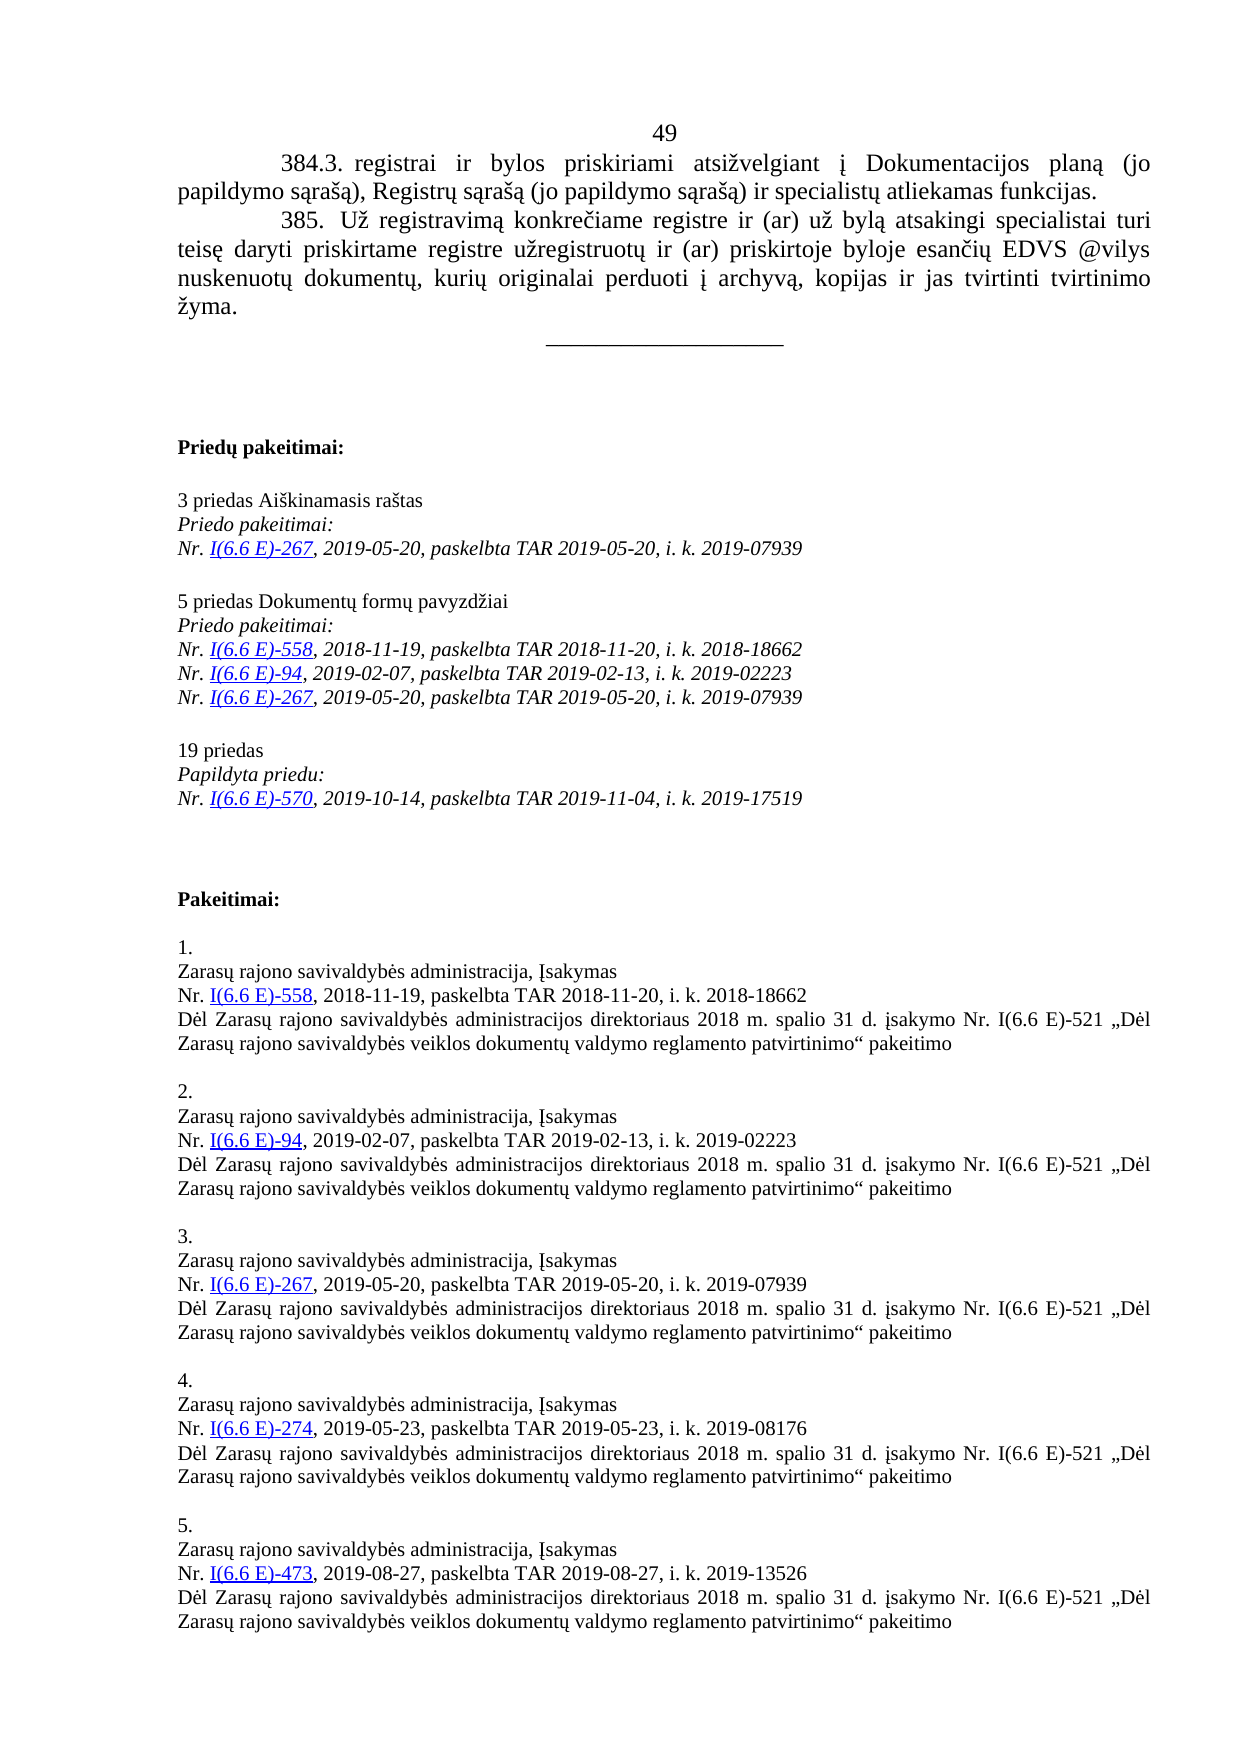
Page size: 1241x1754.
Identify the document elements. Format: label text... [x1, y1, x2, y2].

text Dėl Zarasų rajono savivaldybės administracijos direktoriaus 2018 m. spalio 31 d. įsakymo Nr. I(6.6 E)-521 „Dėl Zarasų rajono savivaldybės veiklos dokumentų valdymo reglamento patvirtinimo“ pakeitimo [177, 1585, 1152, 1633]
text Dėl Zarasų rajono savivaldybės administracijos direktoriaus 2018 m. spalio 31 d. įsakymo Nr. I(6.6 E)-521 „Dėl Zarasų rajono savivaldybės veiklos dokumentų valdymo reglamento patvirtinimo“ pakeitimo [177, 1440, 1152, 1488]
text 3. [177, 1224, 1152, 1248]
text Nr. I(6.6 E)-267, 2019-05-20, paskelbta TAR 2019-05-20, i. k. 2019-07939 [177, 536, 1152, 560]
text Nr. I(6.6 E)-94, 2019-02-07, paskelbta TAR 2019-02-13, i. k. 2019-02223 [177, 1128, 1152, 1152]
text Priedų pakeitimai: [177, 435, 1152, 459]
text 3 priedas Aiškinamasis raštas [177, 488, 1152, 512]
text Pakeitimai: [177, 887, 1152, 911]
text Nr. I(6.6 E)-473, 2019-08-27, paskelbta TAR 2019-08-27, i. k. 2019-13526 [177, 1561, 1152, 1585]
text Nr. I(6.6 E)-267, 2019-05-20, paskelbta TAR 2019-05-20, i. k. 2019-07939 [177, 685, 1152, 709]
text Zarasų rajono savivaldybės administracija, Įsakymas [177, 1103, 1152, 1128]
text Priedo pakeitimai: [177, 512, 1152, 536]
text ___________________ [177, 320, 1152, 349]
text Zarasų rajono savivaldybės administracija, Įsakymas [177, 959, 1152, 983]
text Priedo pakeitimai: [177, 613, 1152, 637]
text 5. [177, 1513, 1152, 1537]
text Papildyta priedu: [177, 762, 1152, 786]
text Nr. I(6.6 E)-94, 2019-02-07, paskelbta TAR 2019-02-13, i. k. 2019-02223 [177, 661, 1152, 685]
text 384.3. registrai ir bylos priskiriami atsižvelgiant į Dokumentacijos planą (jo papildymo sąrašą), Registrų sąrašą (jo papildymo sąrašą) ir specialistų atliekamas funkcijas. [177, 148, 1152, 205]
text Nr. I(6.6 E)-274, 2019-05-23, paskelbta TAR 2019-05-23, i. k. 2019-08176 [177, 1416, 1152, 1440]
text Zarasų rajono savivaldybės administracija, Įsakymas [177, 1248, 1152, 1272]
text Zarasų rajono savivaldybės administracija, Įsakymas [177, 1537, 1152, 1561]
text 1. [177, 935, 1152, 959]
text 2. [177, 1079, 1152, 1103]
text Dėl Zarasų rajono savivaldybės administracijos direktoriaus 2018 m. spalio 31 d. įsakymo Nr. I(6.6 E)-521 „Dėl Zarasų rajono savivaldybės veiklos dokumentų valdymo reglamento patvirtinimo“ pakeitimo [177, 1296, 1152, 1344]
text 5 priedas Dokumentų formų pavyzdžiai [177, 589, 1152, 613]
text Nr. I(6.6 E)-558, 2018-11-19, paskelbta TAR 2018-11-20, i. k. 2018-18662 [177, 983, 1152, 1007]
text Nr. I(6.6 E)-558, 2018-11-19, paskelbta TAR 2018-11-20, i. k. 2018-18662 [177, 637, 1152, 661]
text Zarasų rajono savivaldybės administracija, Įsakymas [177, 1392, 1152, 1416]
text Dėl Zarasų rajono savivaldybės administracijos direktoriaus 2018 m. spalio 31 d. įsakymo Nr. I(6.6 E)-521 „Dėl Zarasų rajono savivaldybės veiklos dokumentų valdymo reglamento patvirtinimo“ pakeitimo [177, 1152, 1152, 1200]
text Nr. I(6.6 E)-570, 2019-10-14, paskelbta TAR 2019-11-04, i. k. 2019-17519 [177, 786, 1152, 810]
text Nr. I(6.6 E)-267, 2019-05-20, paskelbta TAR 2019-05-20, i. k. 2019-07939 [177, 1272, 1152, 1296]
text 4. [177, 1368, 1152, 1392]
text Dėl Zarasų rajono savivaldybės administracijos direktoriaus 2018 m. spalio 31 d. įsakymo Nr. I(6.6 E)-521 „Dėl Zarasų rajono savivaldybės veiklos dokumentų valdymo reglamento patvirtinimo“ pakeitimo [177, 1007, 1152, 1055]
text 385. Už registravimą konkrečiame registre ir (ar) už bylą atsakingi specialistai turi teisę daryti priskirtame registre užregistruotų ir (ar) priskirtoje byloje esančių EDVS @vilys nuskenuotų dokumentų, kurių originalai perduoti į archyvą, kopijas ir jas tvirtinti tvirtinimo žyma. [177, 205, 1152, 320]
text 19 priedas [177, 738, 1152, 762]
